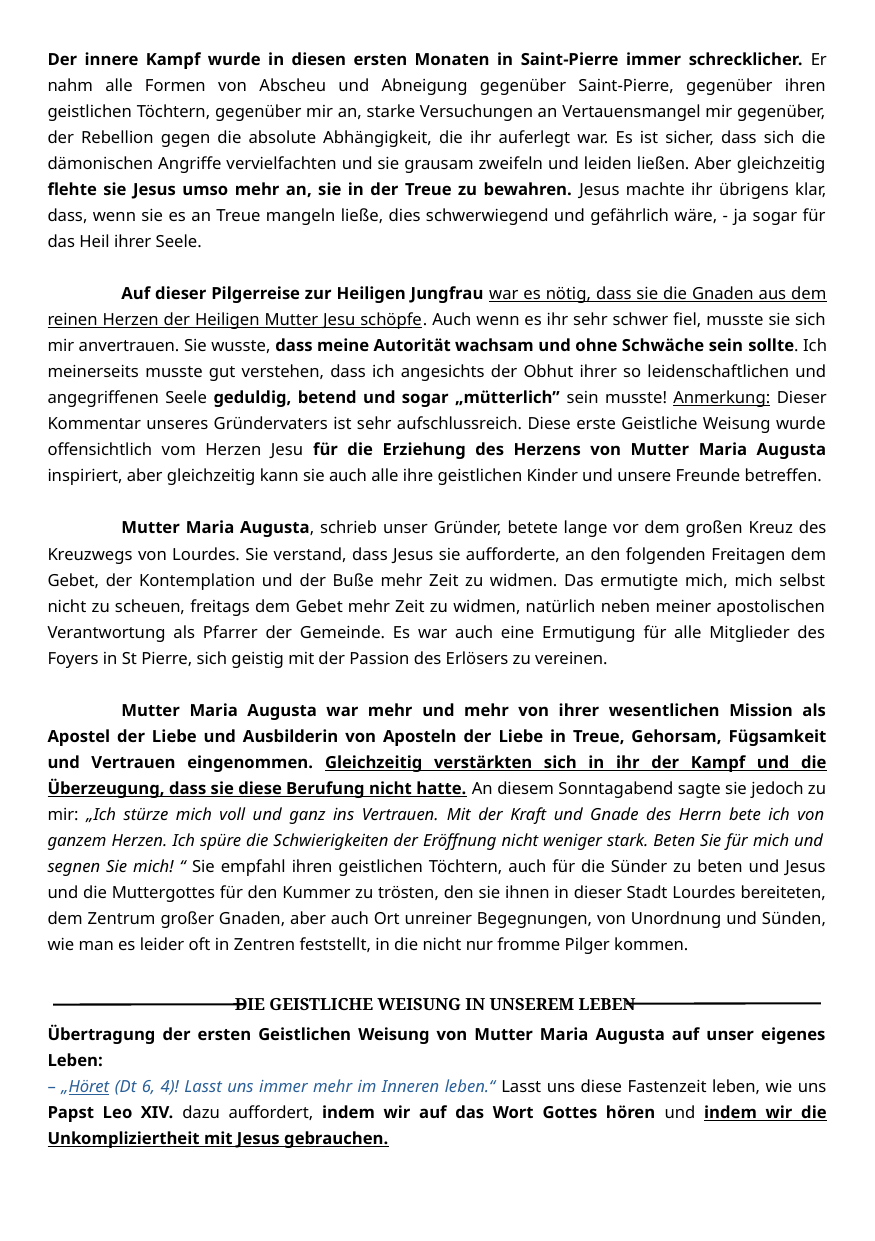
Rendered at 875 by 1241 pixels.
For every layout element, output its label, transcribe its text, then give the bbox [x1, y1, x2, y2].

text Übertragung der ersten Geistlichen Weisung von Mutter Maria Augusta auf unser eigenes Leben: – „Höret (Dt 6, 4)! Lasst uns immer mehr im Inneren leben.“ Lasst uns diese Fastenzeit leben, wie uns Papst Leo XIV. dazu auffordert, indem wir auf das Wort Gottes hören und indem wir die Unkompliziertheit mit Jesus gebrauchen. [47, 1007, 827, 1149]
text Der innere Kampf wurde in diesen ersten Monaten in Saint-Pierre immer schrecklicher. Er nahm alle Formen von Abscheu und Abneigung gegenüber Saint-Pierre, gegenüber ihren geistlichen Töchtern, gegenüber mir an, starke Versuchungen an Vertauensmangel mir gegenüber, der Rebellion gegen die absolute Abhängigkeit, die ihr auferlegt war. Es ist sicher, dass sich die dämonischen Angriffe vervielfachten und sie grausam zweifeln und leiden ließen. Aber gleichzeitig flehte sie Jesus umso mehr an, sie in der Treue zu bewahren. Jesus machte ihr übrigens klar, dass, wenn sie es an Treue mangeln ließe, dies schwerwiegend und gefährlich wäre, - ja sogar für das Heil ihrer Seele. [47, 47, 827, 252]
text Auf dieser Pilgerreise zur Heiligen Jungfrau war es nötig, dass sie die Gnaden aus dem reinen Herzen der Heiligen Mutter Jesu schöpfe. Auch wenn es ihr sehr schwer fiel, musste sie sich mir anvertrauen. Sie wusste, dass meine Autorität wachsam und ohne Schwäche sein sollte. Ich meinerseits musste gut verstehen, dass ich angesichts der Obhut ihrer so leidenschaftlichen und angegriffenen Seele geduldig, betend und sogar „mütterlich” sein musste! Anmerkung: Dieser Kommentar unseres Gründervaters ist sehr aufschlussreich. Diese erste Geistliche Weisung wurde offensichtlich vom Herzen Jesu für die Erziehung des Herzens von Mutter Maria Augusta inspiriert, aber gleichzeitig kann sie auch alle ihre geistlichen Kinder und unsere Freunde betreffen. [47, 282, 827, 487]
text Mutter Maria Augusta, schrieb unser Gründer, betete lange vor dem großen Kreuz des Kreuzwegs von Lourdes. Sie verstand, dass Jesus sie aufforderte, an den folgenden Freitagen dem Gebet, der Kontemplation und der Buße mehr Zeit zu widmen. Das ermutigte mich, mich selbst nicht zu scheuen, freitags dem Gebet mehr Zeit zu widmen, natürlich neben meiner apostolischen Verantwortung als Pfarrer der Gemeinde. Es war auch eine Ermutigung für alle Mitglieder des Foyers in St Pierre, sich geistig mit der Passion des Erlösers zu vereinen. [47, 516, 827, 669]
text Mutter Maria Augusta war mehr und mehr von ihrer wesentlichen Mission als Apostel der Liebe und Ausbilderin von Aposteln der Liebe in Treue, Gehorsam, Fügsamkeit und Vertrauen eingenommen. Gleichzeitig verstärkten sich in ihr der Kampf und die Überzeugung, dass sie diese Berufung nicht hatte. An diesem Sonntagabend sagte sie jedoch zu mir: „Ich stürze mich voll und ganz ins Vertrauen. Mit der Kraft und Gnade des Herrn bete ich von ganzem Herzen. Ich spüre die Schwierigkeiten der Eröffnung nicht weniger stark. Beten Sie für mich und segnen Sie mich! “ Sie empfahl ihren geistlichen Töchtern, auch für die Sünder zu beten und Jesus und die Muttergottes für den Kummer zu trösten, den sie ihnen in dieser Stadt Lourdes bereiteten, dem Zentrum großer Gnaden, aber auch Ort unreiner Begegnungen, von Unordnung und Sünden, wie man es leider oft in Zentren feststellt, in die nicht nur fromme Pilger kommen. [47, 698, 827, 955]
